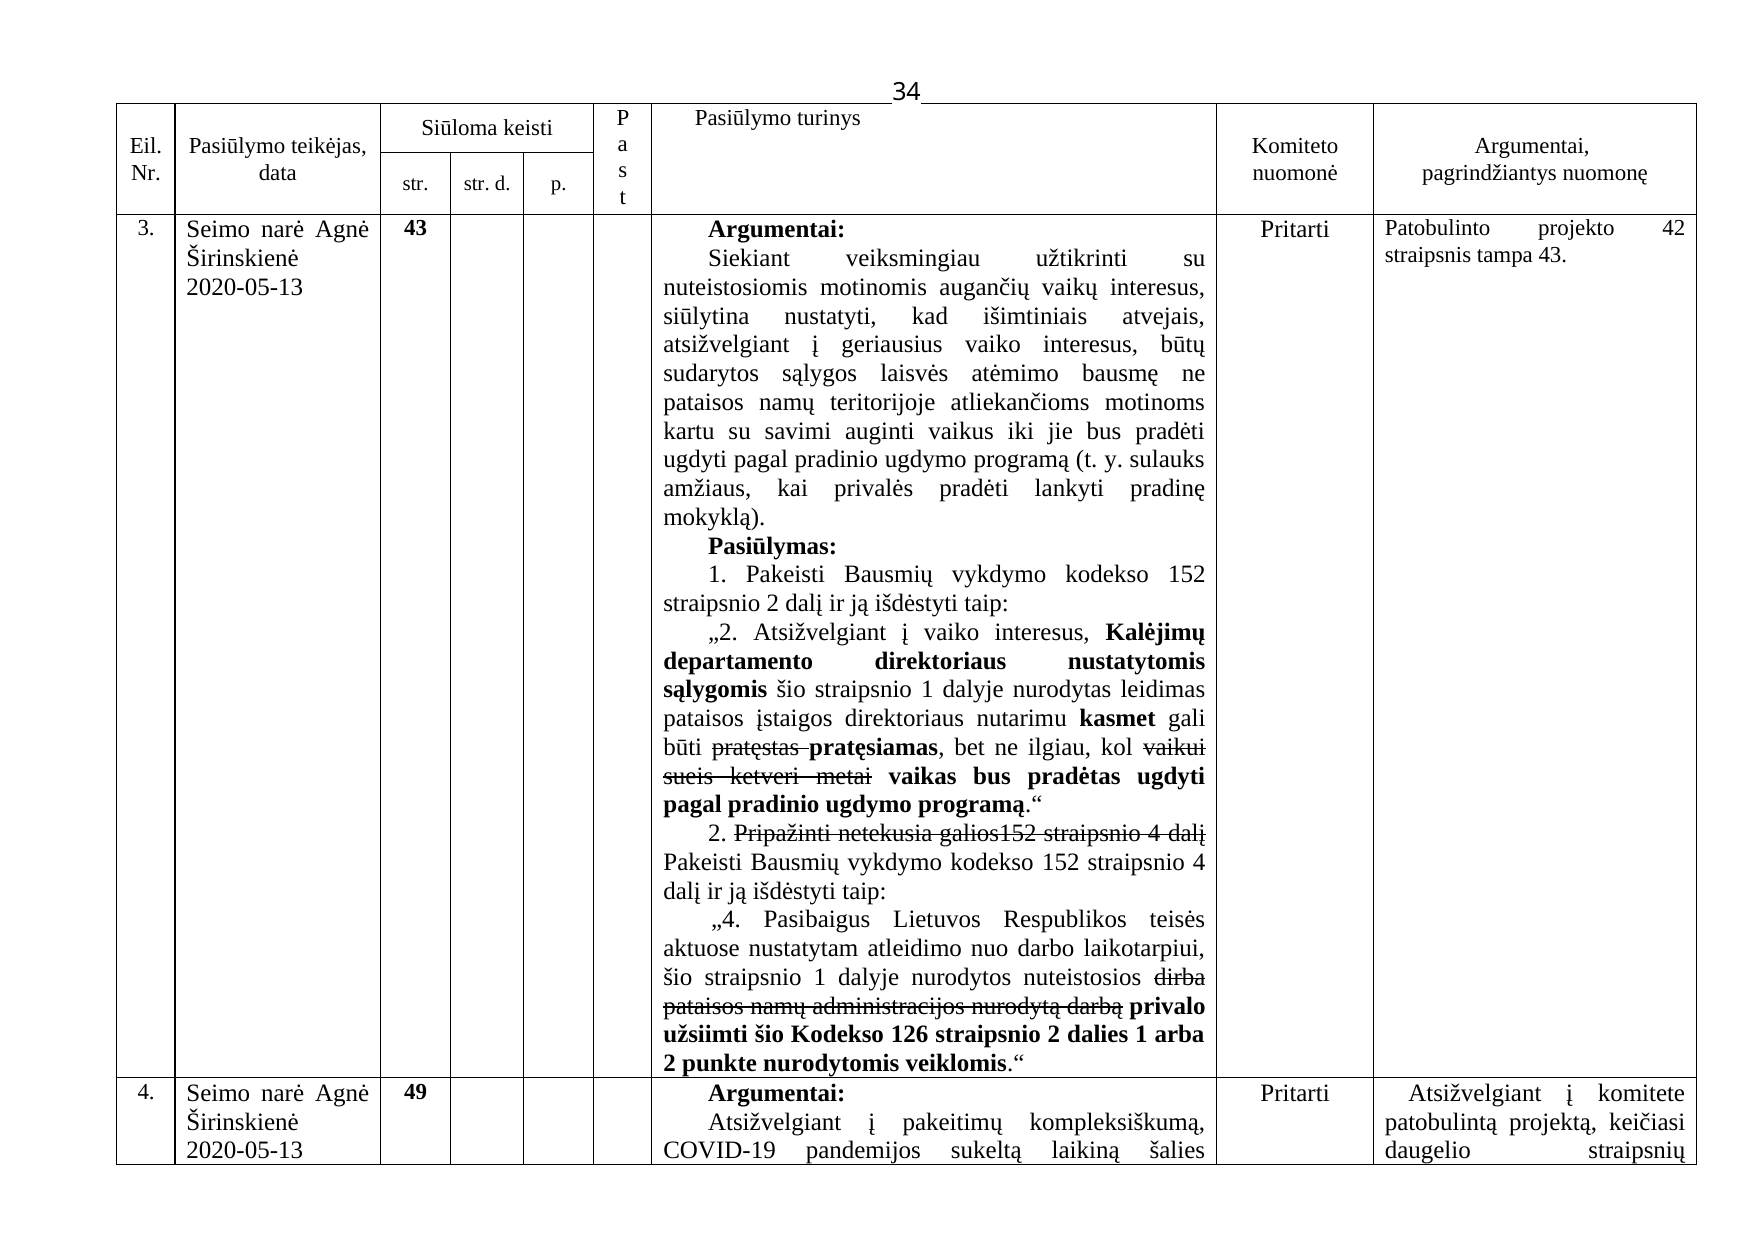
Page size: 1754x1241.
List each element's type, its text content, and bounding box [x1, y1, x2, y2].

table_header Komiteto nuomonė [1217, 104, 1373, 213]
table_cell Atsižvelgiant į komitete patobulintą projektą, keičiasi daugelio straipsnių [1374, 1078, 1696, 1164]
table_cell Patobulinto projekto 42 straipsnis tampa 43. [1374, 215, 1696, 1077]
table_cell 43 [381, 215, 450, 1077]
table_cell [524, 215, 593, 1077]
table_cell str. [381, 153, 450, 213]
table_cell 49 [381, 1078, 450, 1164]
table_cell str. d. [451, 153, 523, 213]
table_cell [594, 215, 651, 1077]
table_cell [451, 215, 523, 1077]
table_header Argumentai, pagrindžiantys nuomonę [1374, 104, 1696, 213]
table_cell Seimo narė Agnė Širinskienė 2020-05-13 [176, 215, 380, 1077]
table_cell [451, 1078, 523, 1164]
table_cell Seimo narė Agnė Širinskienė 2020-05-13 [176, 1078, 380, 1164]
table_cell Argumentai: Siekiant veiksmingiau užtikrinti su nuteistosiomis motinomis augančių vaikų interesus, siūlytina nustatyti, kad išimtiniais atvejais, atsižvelgiant į geriausius vaiko interesus, būtų sudarytos sąlygos laisvės atėmimo bausmę ne pataisos namų teritorijoje atliekančioms motinoms kartu su savimi auginti vaikus iki jie bus pradėti ugdyti pagal pradinio ugdymo programą (t. y. sulauks amžiaus, kai privalės pradėti lankyti pradinę mokyklą). Pasiūlymas: 1. Pakeisti Bausmių vykdymo kodekso 152 straipsnio 2 dalį ir ją išdėstyti taip: „2. Atsižvelgiant į vaiko interesus, Kalėjimų departamento direktoriaus nustatytomis sąlygomis šio straipsnio 1 dalyje nurodytas leidimas pataisos įstaigos direktoriaus nutarimu kasmet gali būti pratęstas pratęsiamas, bet ne ilgiau, kol vaikui sueis ketveri metai vaikas bus pradėtas ugdyti pagal pradinio ugdymo programą.“ 2. Pripažinti netekusia galios152 straipsnio 4 dalį Pakeisti Bausmių vykdymo kodekso 152 straipsnio 4 dalį ir ją išdėstyti taip: „4. Pasibaigus Lietuvos Respublikos teisės aktuose nustatytam atleidimo nuo darbo laikotarpiui, šio straipsnio 1 dalyje nurodytos nuteistosios dirba pataisos namų administracijos nurodytą darbą privalo užsiimti šio Kodekso 126 straipsnio 2 dalies 1 arba 2 punkte nurodytomis veiklomis.“ [652, 215, 1216, 1077]
table_header Pastabos [594, 104, 651, 213]
table_cell 3. [117, 215, 174, 1077]
table_cell Argumentai: Atsižvelgiant į pakeitimų kompleksiškumą, COVID-19 pandemijos sukeltą laikiną šalies [652, 1078, 1216, 1164]
table_header Siūloma keisti [381, 104, 593, 152]
table_cell Pritarti [1217, 215, 1373, 1077]
table_cell 4. [117, 1078, 174, 1164]
table_cell Pritarti [1217, 1078, 1373, 1164]
table_header Eil. Nr. [117, 104, 174, 213]
table_header Pasiūlymo teikėjas, data [176, 104, 380, 213]
table_cell [524, 1078, 593, 1164]
table_cell p. [524, 153, 593, 213]
table_header Pasiūlymo turinys [652, 104, 1216, 213]
table_cell [594, 1078, 651, 1164]
